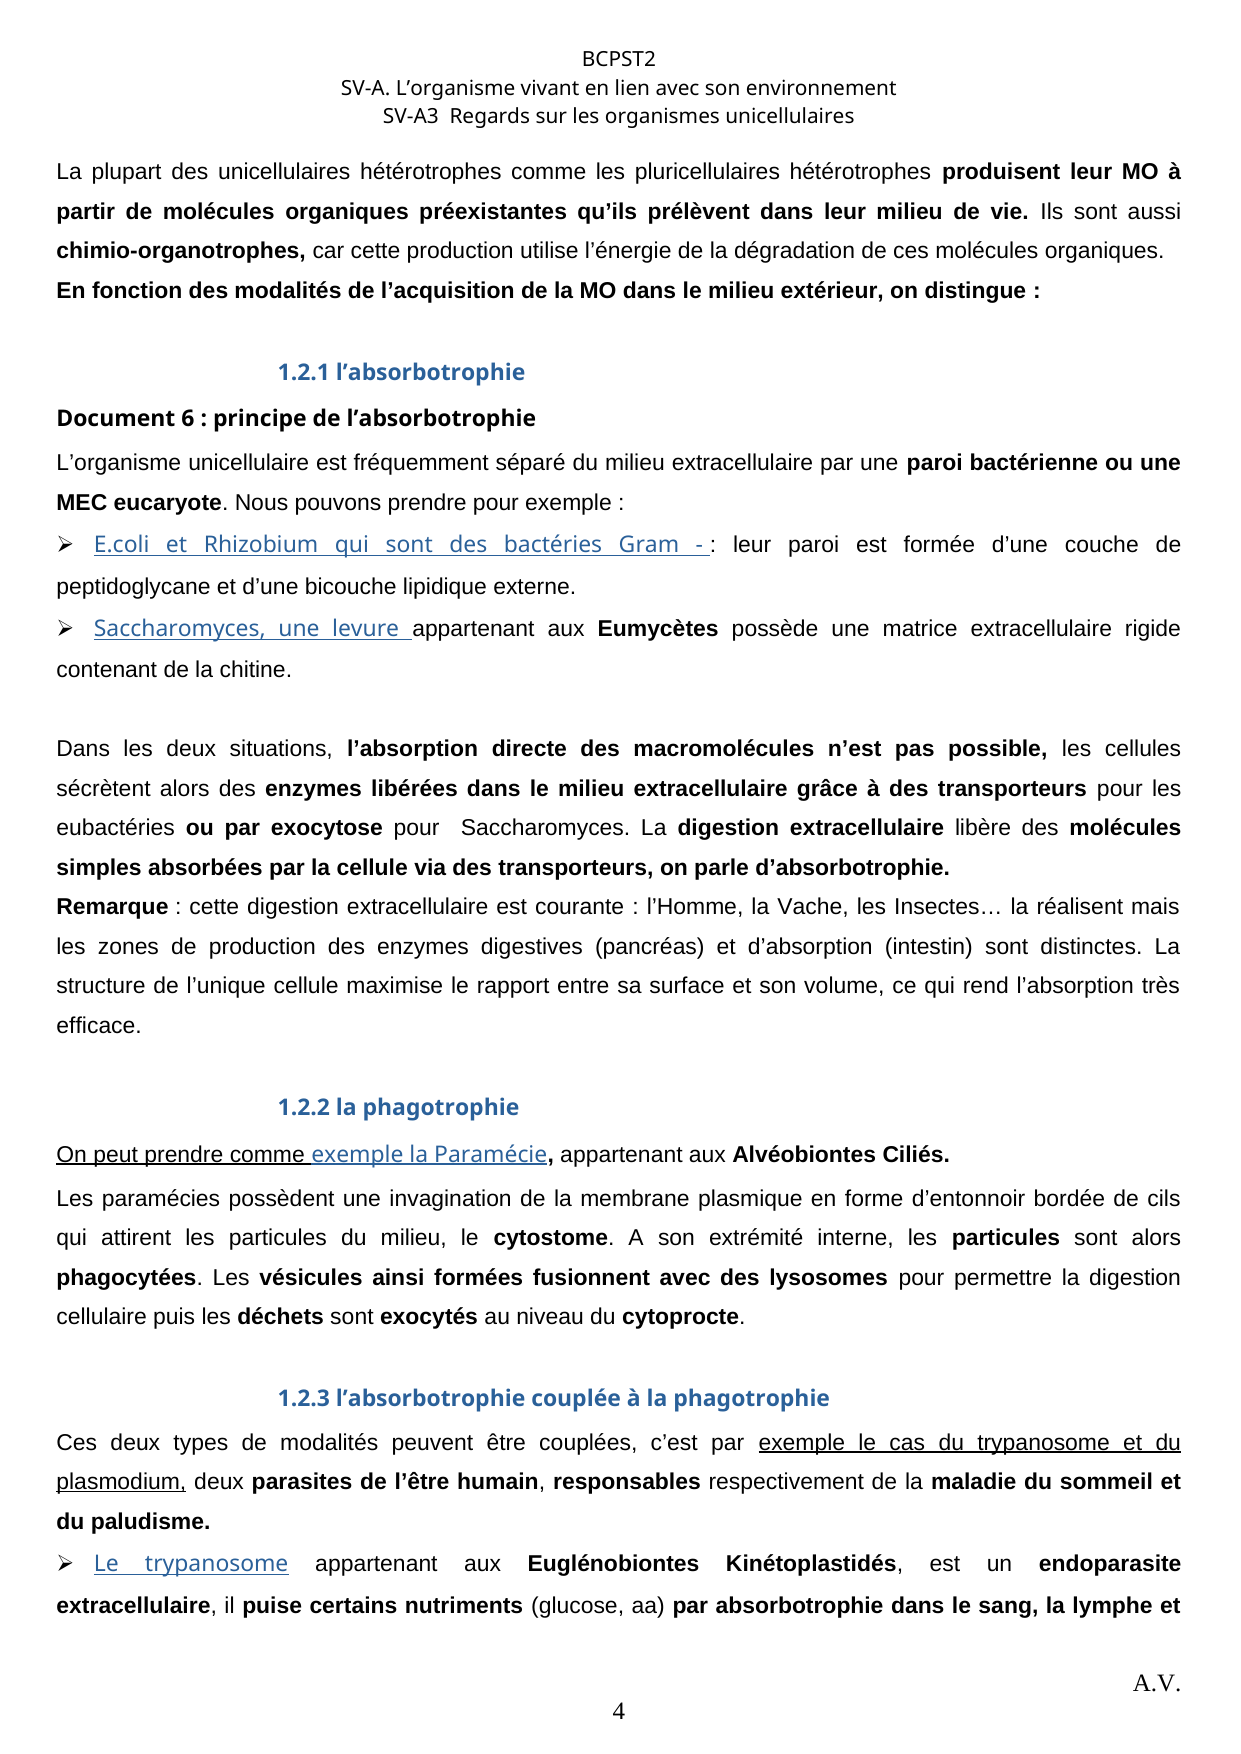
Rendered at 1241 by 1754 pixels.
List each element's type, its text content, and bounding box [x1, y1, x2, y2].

subtitle L’organisme unicellulaire est fréquemment séparé du milieu extracellulaire par une paroi bactérienne ou une MEC eucaryote. Nous pouvons prendre pour exemple : [56, 449, 1181, 515]
subtitle 1.2.1 l’absorbotrophie [56, 356, 1181, 387]
subtitle On peut prendre comme exemple la Paramécie, appartenant aux Alvéobiontes Ciliés. [56, 1138, 1181, 1169]
subtitle En fonction des modalités de l’acquisition de la MO dans le milieu extérieur, on distingue : [56, 277, 1181, 303]
subtitle Document 6 : principe de l’absorbotrophie [56, 402, 1181, 434]
subtitle 1.2.2 la phagotrophie [56, 1091, 1181, 1122]
subtitle Ces deux types de modalités peuvent être couplées, c’est par exemple le cas du trypanosome et du plasmodium, deux parasites de l’être humain, responsables respectivement de la maladie du sommeil et du paludisme. [56, 1429, 1181, 1534]
subtitle La plupart des unicellulaires hétérotrophes comme les pluricellulaires hétérotrophes produisent leur MO à partir de molécules organiques préexistantes qu’ils prélèvent dans leur milieu de vie. Ils sont aussi chimio-organotrophes, car cette production utilise l’énergie de la dégradation de ces molécules organiques. [56, 158, 1181, 263]
subtitle Dans les deux situations, l’absorption directe des macromolécules n’est pas possible, les cellules sécrètent alors des enzymes libérées dans le milieu extracellulaire grâce à des transporteurs pour les eubactéries ou par exocytose pour Saccharomyces. La digestion extracellulaire libère des molécules simples absorbées par la cellule via des transporteurs, on parle d’absorbotrophie. [56, 735, 1181, 880]
subtitle Les paramécies possèdent une invagination de la membrane plasmique en forme d’entonnoir bordée de cils qui attirent les particules du milieu, le cytostome. A son extrémité interne, les particules sont alors phagocytées. Les vésicules ainsi formées fusionnent avec des lysosomes pour permettre la digestion cellulaire puis les déchets sont exocytés au niveau du cytoprocte. [56, 1184, 1181, 1329]
subtitle E.coli et Rhizobium qui sont des bactéries Gram - : leur paroi est formée d’une couche de peptidoglycane et d’une bicouche lipidique externe. [56, 528, 1181, 599]
subtitle Le trypanosome appartenant aux Euglénobiontes Kinétoplastidés, est un endoparasite extracellulaire, il puise certains nutriments (glucose, aa) par absorbotrophie dans le sang, la lymphe et [56, 1547, 1181, 1618]
subtitle Remarque : cette digestion extracellulaire est courante : l’Homme, la Vache, les Insectes… la réalisent mais les zones de production des enzymes digestives (pancréas) et d’absorption (intestin) sont distinctes. La structure de l’unique cellule maximise le rapport entre sa surface et son volume, ce qui rend l’absorption très efficace. [56, 893, 1181, 1038]
subtitle 1.2.3 l’absorbotrophie couplée à la phagotrophie [56, 1382, 1181, 1413]
subtitle Saccharomyces, une levure appartenant aux Eumycètes possède une matrice extracellulaire rigide contenant de la chitine. [56, 612, 1181, 683]
